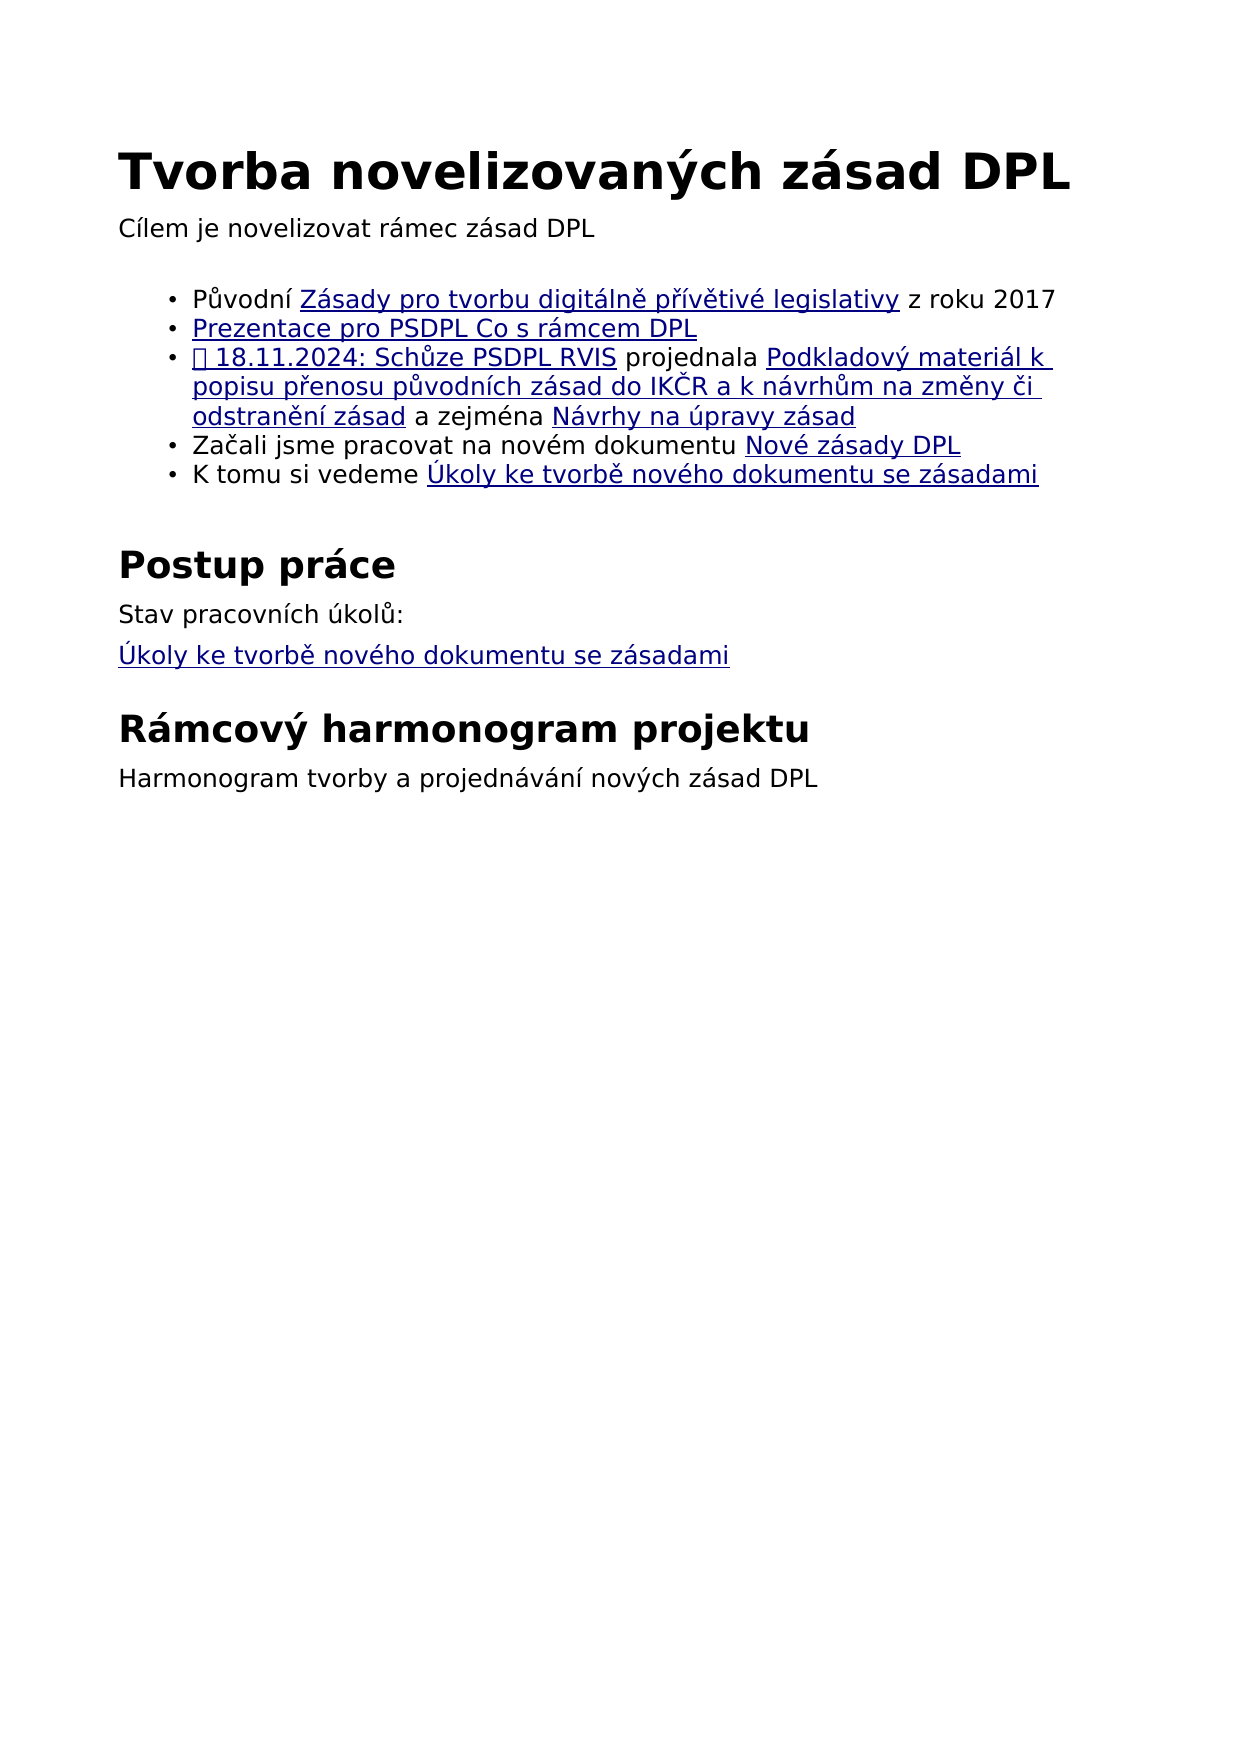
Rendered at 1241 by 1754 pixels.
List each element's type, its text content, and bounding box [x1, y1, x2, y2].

list K tomu si vedeme Úkoly ke tvorbě nového dokumentu se zásadami [177, 460, 1122, 489]
list Začali jsme pracovat na novém dokumentu Nové zásady DPL [177, 431, 1122, 460]
list Prezentace pro PSDPL Co s rámcem DPL [177, 314, 1122, 343]
text Cílem je novelizovat rámec zásad DPL [118, 214, 1122, 243]
list Původní Zásady pro tvorbu digitálně přívětivé legislativy z roku 2017 [177, 285, 1122, 314]
subtitle Tvorba novelizovaných zásad DPL [118, 143, 1122, 201]
text Úkoly ke tvorbě nového dokumentu se zásadami [118, 641, 1122, 671]
text Stav pracovních úkolů: [118, 600, 1122, 629]
subtitle Rámcový harmonogram projektu [118, 708, 1122, 752]
text Harmonogram tvorby a projednávání nových zásad DPL [118, 764, 1122, 793]
list 📅 18.11.2024: Schůze PSDPL RVIS projednala Podkladový materiál k popisu přenosu původních zásad do IKČR a k návrhům na změny či odstranění zásad a zejména Návrhy na úpravy zásad [177, 343, 1122, 431]
subtitle Postup práce [118, 544, 1122, 587]
